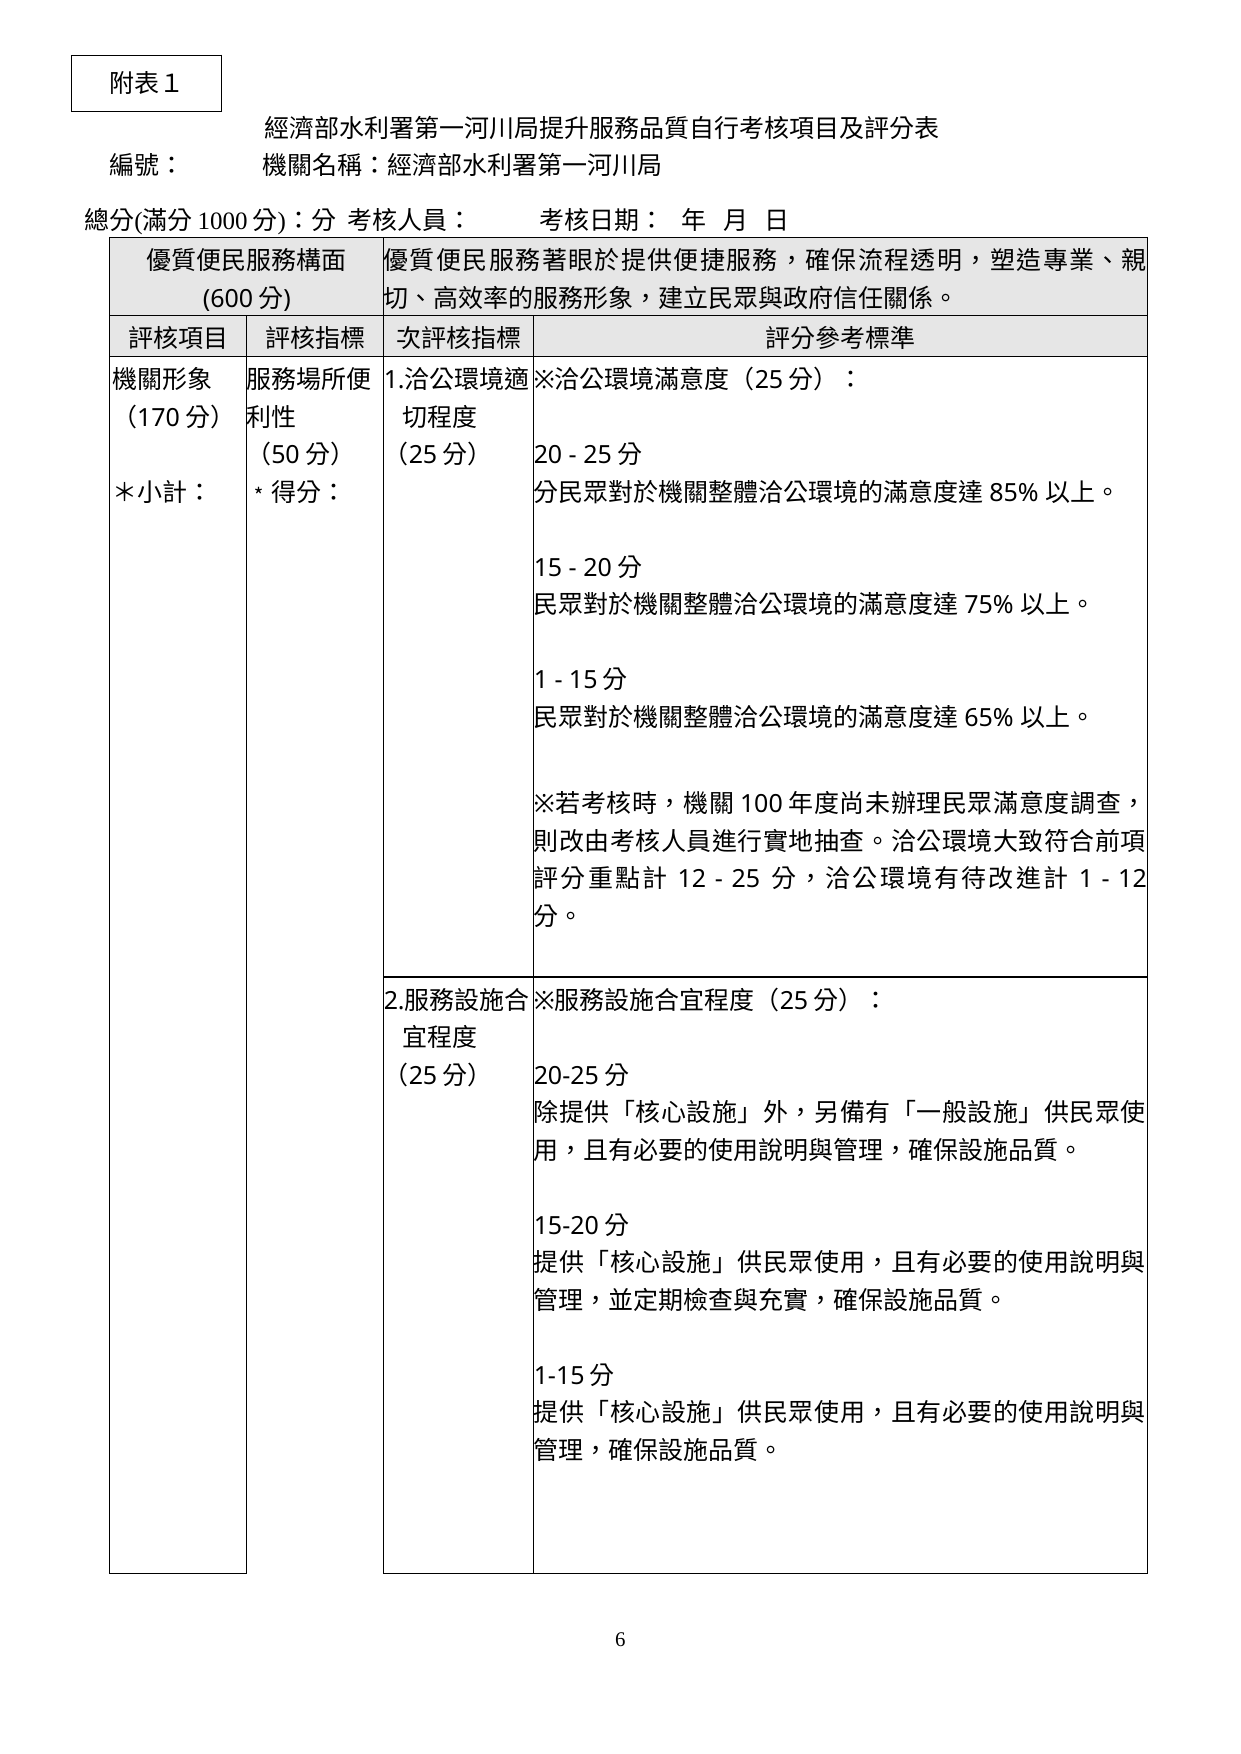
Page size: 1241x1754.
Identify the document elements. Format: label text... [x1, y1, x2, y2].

table_cell 機關形象 （170分） ＊小計： [110, 357, 246, 1573]
table_header 優質便民服務構面 (600分) [110, 238, 383, 315]
text [72, 56, 221, 111]
text 編號： 機關名稱：經濟部水利署第一河川局 [59, 146, 1181, 182]
table_cell 評分參考標準 [534, 316, 1147, 356]
text 經濟部水利署第一河川局提升服務品質自行考核項目及評分表 [0, 108, 1181, 146]
text 附表１ [87, 64, 206, 100]
table_cell ※洽公環境滿意度（25分）： 20 - 25分 分民眾對於機關整體洽公環境的滿意度達 85% 以上。 15 - 20分 民眾對於機關整體洽公環境的滿意度達 75% 以上。 1 - 15分 民眾對於機關整體洽公環境的滿意度達 65% 以上。 ※若考核時，機關100年度尚未辦理民眾滿意度調查，則改由考核人員進行實地抽查。洽公環境大致符合前項評分重點計 12 - 25 分，洽公環境有待改進計 1 - 12 分。 [534, 357, 1147, 976]
table_cell 評核指標 [247, 316, 383, 356]
text [40, 14, 228, 65]
table_cell 1.洽公環境適切程度 （25分） [384, 357, 533, 976]
table_cell 評核項目 [110, 316, 246, 356]
table_header 優質便民服務著眼於提供便捷服務，確保流程透明，塑造專業、親切、高效率的服務形象，建立民眾與政府信任關係。 [384, 238, 1147, 315]
table_cell 服務場所便利性 （50分） ﹡得分： [247, 357, 383, 1573]
table_cell 2.服務設施合宜程度 （25分） [384, 978, 533, 1573]
table_cell ※服務設施合宜程度（25分）： 20-25分 除提供「核心設施」外，另備有「一般設施」供民眾使用，且有必要的使用說明與管理，確保設施品質。 15-20分 提供「核心設施」供民眾使用，且有必要的使用說明與管理，並定期檢查與充實，確保設施品質。 1-15分 提供「核心設施」供民眾使用，且有必要的使用說明與管理，確保設施品質。 [534, 978, 1147, 1573]
text 總分(滿分1000分)：分 考核人員： 考核日期： 年 月 日 [59, 201, 1181, 237]
table_cell 次評核指標 [384, 316, 533, 356]
